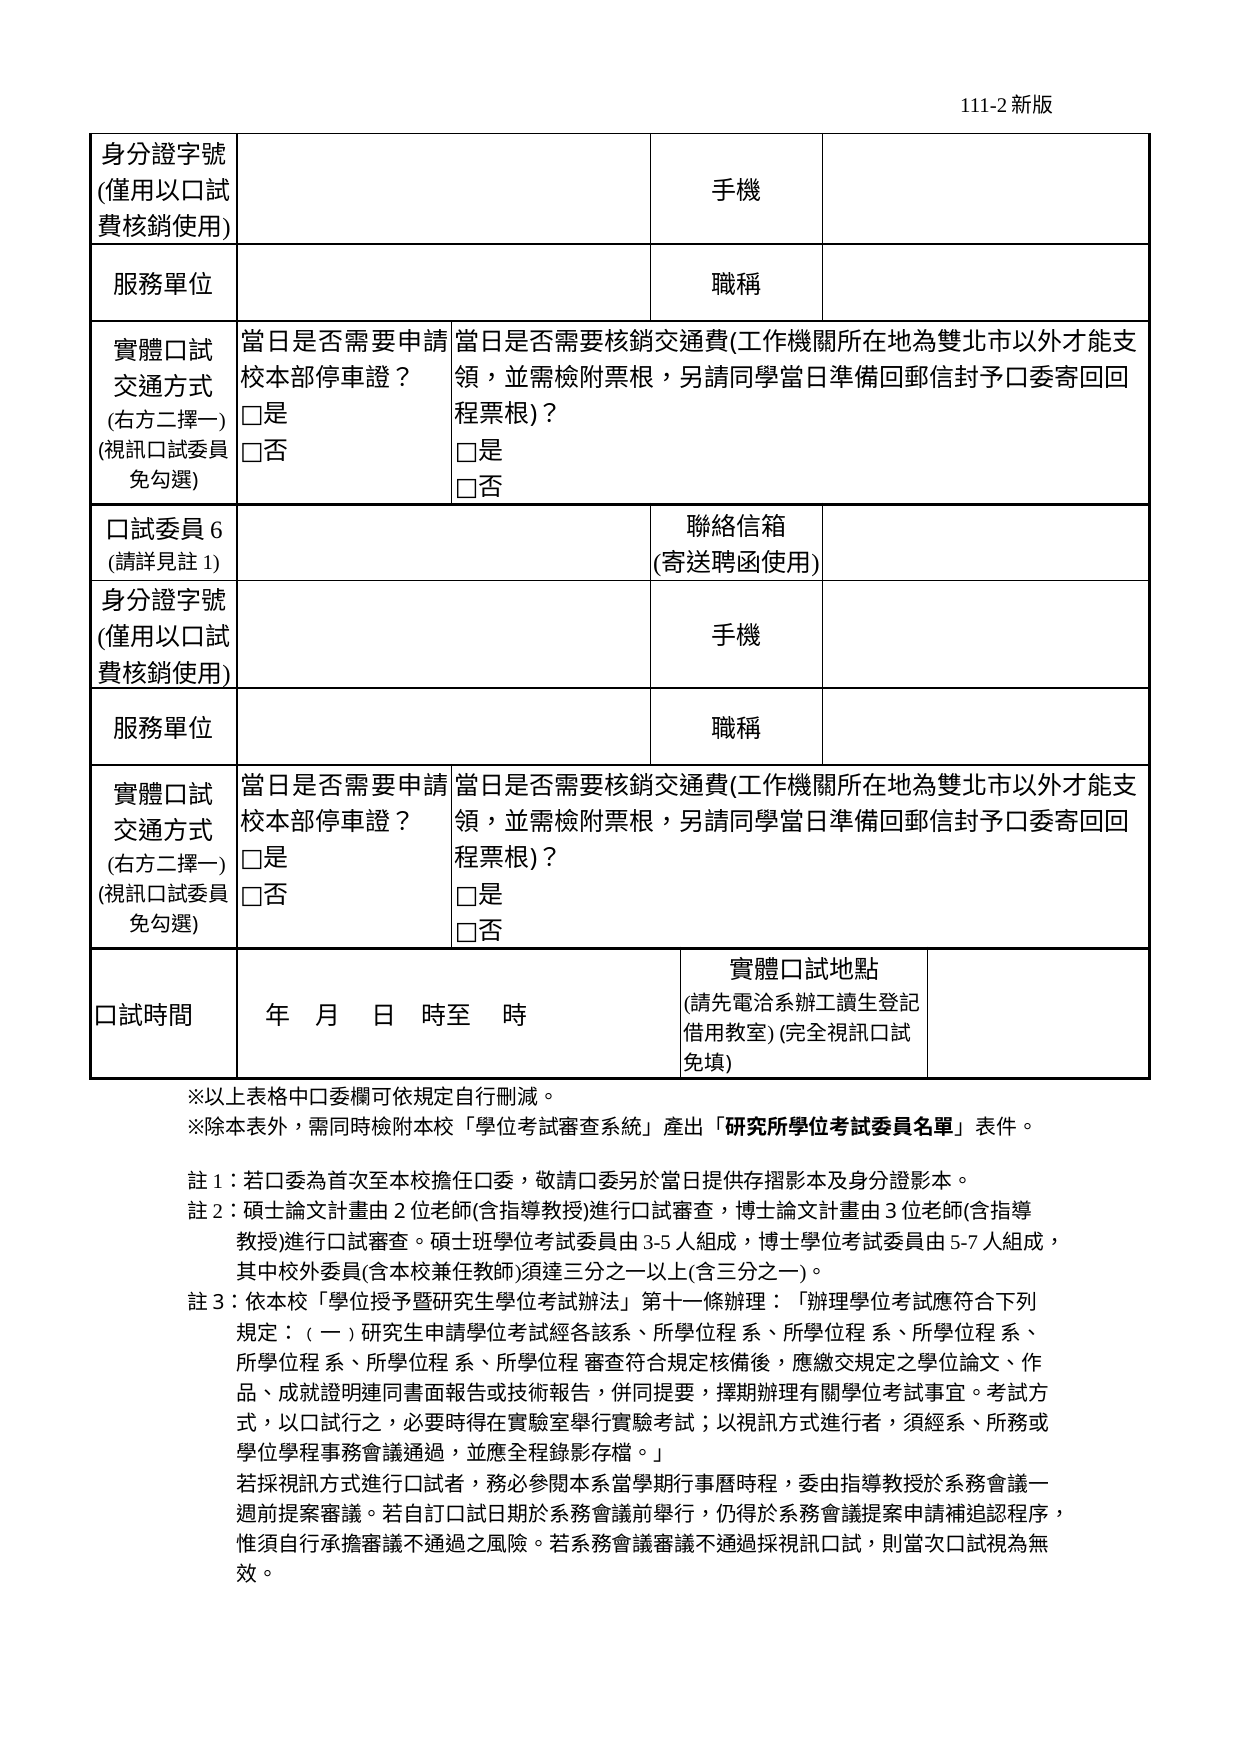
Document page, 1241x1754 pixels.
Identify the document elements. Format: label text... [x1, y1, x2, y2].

table_cell 口試委員6 (請詳見註1) [92, 506, 236, 579]
table_cell 聯絡信箱 (寄送聘函使用) [651, 506, 822, 579]
table_cell 職稱 [651, 689, 822, 764]
table_cell 實體口試 交通方式 (右方二擇一) (視訊口試委員免勾選) [92, 766, 236, 947]
table_cell [823, 581, 1148, 687]
table_cell 年 月 日 時至 時 [238, 950, 680, 1077]
table_cell 服務單位 [92, 689, 236, 764]
table_cell [238, 689, 650, 764]
text 註1：若口委為首次至本校擔任口委，敬請口委另於當日提供存摺影本及身分證影本。 [187, 1164, 1053, 1195]
table_cell 當日是否需要申請校本部停車證？ □是 □否 [238, 766, 451, 947]
table_cell [823, 245, 1148, 320]
table_cell 服務單位 [92, 245, 236, 320]
table_cell 實體口試 交通方式 (右方二擇一) (視訊口試委員免勾選) [92, 322, 236, 503]
table_cell 身分證字號 (僅用以口試費核銷使用) [92, 134, 236, 243]
table_cell 口試時間 [92, 950, 236, 1077]
table_cell 手機 [651, 581, 822, 687]
text ※除本表外，需同時檢附本校「學位考試審查系統」產出「研究所學位考試委員名單」表件。 [187, 1110, 1053, 1140]
table_cell [928, 950, 1148, 1077]
table_cell 實體口試地點 (請先電洽系辦工讀生登記借用教室) (完全視訊口試免填) [681, 950, 927, 1077]
table_cell [823, 689, 1148, 764]
text 註2：碩士論文計畫由2位老師(含指導教授)進行口試審查，博士論文計畫由3位老師(含指導教授)進行口試審查。碩士班學位考試委員由3-5人組成，博士學位考試委員由5-7人組成，其中校外委員(含本校兼任教師)須達三分之一以上(含三分之一)。 [187, 1195, 1053, 1286]
table_cell 手機 [651, 134, 822, 243]
table_cell 當日是否需要核銷交通費(工作機關所在地為雙北市以外才能支領，並需檢附票根，另請同學當日準備回郵信封予口委寄回回程票根)？ □是 □否 [452, 322, 1148, 503]
table_cell 當日是否需要申請校本部停車證？ □是 □否 [238, 322, 451, 503]
table_cell [238, 506, 650, 579]
table_cell 身分證字號 (僅用以口試費核銷使用) [92, 581, 236, 687]
table_cell 職稱 [651, 245, 822, 320]
text 註3：依本校「學位授予暨研究生學位考試辦法」第十一條辦理：「辦理學位考試應符合下列規定：﹙一﹚研究生申請學位考試經各該系、所學位程 系、所學位程 系、所學位程 系、所學位程 系、所學位程 系、所學位程 審查符合規定核備後，應繳交規定之學位論文、作品、成就證明連同書面報告或技術報告，併同提要，擇期辦理有關學位考試事宜。考試方式，以口試行之，必要時得在實驗室舉行實驗考試；以視訊方式進行者，須經系、所務或學位學程事務會議通過，並應全程錄影存檔。」 [187, 1286, 1053, 1467]
table_cell [238, 134, 650, 243]
table_cell [238, 581, 650, 687]
table_cell [238, 245, 650, 320]
text ※以上表格中口委欄可依規定自行刪減。 [187, 1080, 1053, 1110]
table_cell [823, 506, 1148, 579]
table_cell 當日是否需要核銷交通費(工作機關所在地為雙北市以外才能支領，並需檢附票根，另請同學當日準備回郵信封予口委寄回回程票根)？ □是 □否 [452, 766, 1148, 947]
text 若採視訊方式進行口試者，務必參閱本系當學期行事曆時程，委由指導教授於系務會議一週前提案審議。若自訂口試日期於系務會議前舉行，仍得於系務會議提案申請補追認程序，惟須自行承擔審議不通過之風險。若系務會議審議不通過採視訊口試，則當次口試視為無效。 [187, 1467, 1053, 1588]
table_cell [823, 134, 1148, 243]
